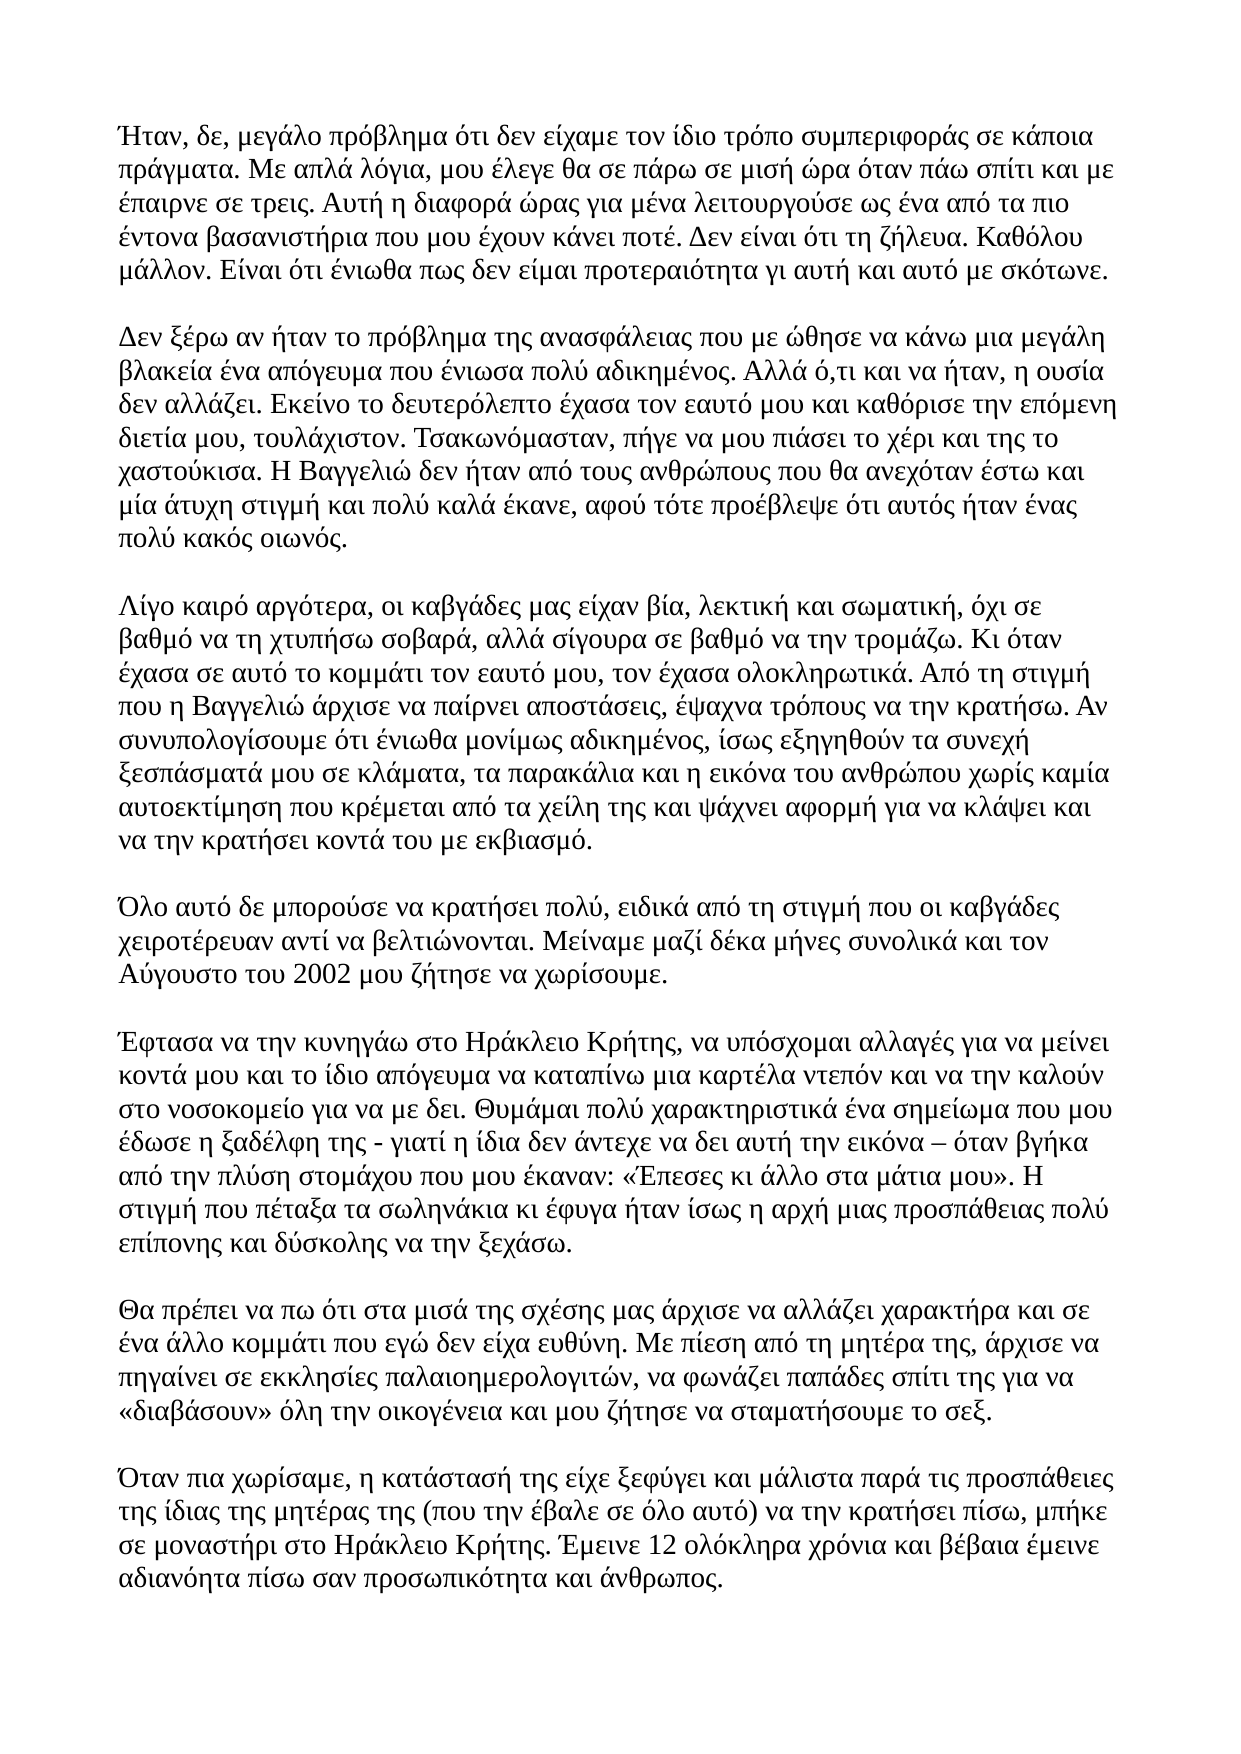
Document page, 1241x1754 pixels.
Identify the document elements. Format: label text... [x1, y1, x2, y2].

text Ήταν, δε, μεγάλο πρόβλημα ότι δεν είχαμε τον ίδιο τρόπο συμπεριφοράς σε κάποια πράγματα. Με απλά λόγια, μου έλεγε θα σε πάρω σε μισή ώρα όταν πάω σπίτι και με έπαιρνε σε τρεις. Αυτή η διαφορά ώρας για μένα λειτουργούσε ως ένα από τα πιο έντονα βασανιστήρια που μου έχουν κάνει ποτέ. Δεν είναι ότι τη ζήλευα. Καθόλου μάλλον. Είναι ότι ένιωθα πως δεν είμαι προτεραιότητα γι αυτή και αυτό με σκότωνε. [118, 118, 1122, 286]
text Όταν πια χωρίσαμε, η κατάστασή της είχε ξεφύγει και μάλιστα παρά τις προσπάθειες της ίδιας της μητέρας της (που την έβαλε σε όλο αυτό) να την κρατήσει πίσω, μπήκε σε μοναστήρι στο Ηράκλειο Κρήτης. Έμεινε 12 ολόκληρα χρόνια και βέβαια έμεινε αδιανόητα πίσω σαν προσωπικότητα και άνθρωπος. [118, 1460, 1122, 1594]
text Θα πρέπει να πω ότι στα μισά της σχέσης μας άρχισε να αλλάζει χαρακτήρα και σε ένα άλλο κομμάτι που εγώ δεν είχα ευθύνη. Με πίεση από τη μητέρα της, άρχισε να πηγαίνει σε εκκλησίες παλαιοημερολογιτών, να φωνάζει παπάδες σπίτι της για να «διαβάσουν» όλη την οικογένεια και μου ζήτησε να σταματήσουμε το σεξ. [118, 1292, 1122, 1426]
text Έφτασα να την κυνηγάω στο Ηράκλειο Κρήτης, να υπόσχομαι αλλαγές για να μείνει κοντά μου και το ίδιο απόγευμα να καταπίνω μια καρτέλα ντεπόν και να την καλούν στο νοσοκομείο για να με δει. Θυμάμαι πολύ χαρακτηριστικά ένα σημείωμα που μου έδωσε η ξαδέλφη της - γιατί η ίδια δεν άντεχε να δει αυτή την εικόνα – όταν βγήκα από την πλύση στομάχου που μου έκαναν: «Έπεσες κι άλλο στα μάτια μου». Η στιγμή που πέταξα τα σωληνάκια κι έφυγα ήταν ίσως η αρχή μιας προσπάθειας πολύ επίπονης και δύσκολης να την ξεχάσω. [118, 1024, 1122, 1258]
text Δεν ξέρω αν ήταν το πρόβλημα της ανασφάλειας που με ώθησε να κάνω μια μεγάλη βλακεία ένα απόγευμα που ένιωσα πολύ αδικημένος. Αλλά ό,τι και να ήταν, η ουσία δεν αλλάζει. Εκείνο το δευτερόλεπτο έχασα τον εαυτό μου και καθόρισε την επόμενη διετία μου, τουλάχιστον. Τσακωνόμασταν, πήγε να μου πιάσει το χέρι και της το χαστούκισα. Η Βαγγελιώ δεν ήταν από τους ανθρώπους που θα ανεχόταν έστω και μία άτυχη στιγμή και πολύ καλά έκανε, αφού τότε προέβλεψε ότι αυτός ήταν ένας πολύ κακός οιωνός. [118, 319, 1122, 554]
text Όλο αυτό δε μπορούσε να κρατήσει πολύ, ειδικά από τη στιγμή που οι καβγάδες χειροτέρευαν αντί να βελτιώνονται. Μείναμε μαζί δέκα μήνες συνολικά και τον Αύγουστο του 2002 μου ζήτησε να χωρίσουμε. [118, 889, 1122, 990]
text Λίγο καιρό αργότερα, οι καβγάδες μας είχαν βία, λεκτική και σωματική, όχι σε βαθμό να τη χτυπήσω σοβαρά, αλλά σίγουρα σε βαθμό να την τρομάζω. Κι όταν έχασα σε αυτό το κομμάτι τον εαυτό μου, τον έχασα ολοκληρωτικά. Από τη στιγμή που η Βαγγελιώ άρχισε να παίρνει αποστάσεις, έψαχνα τρόπους να την κρατήσω. Αν συνυπολογίσουμε ότι ένιωθα μονίμως αδικημένος, ίσως εξηγηθούν τα συνεχή ξεσπάσματά μου σε κλάματα, τα παρακάλια και η εικόνα του ανθρώπου χωρίς καμία αυτοεκτίμηση που κρέμεται από τα χείλη της και ψάχνει αφορμή για να κλάψει και να την κρατήσει κοντά του με εκβιασμό. [118, 588, 1122, 856]
